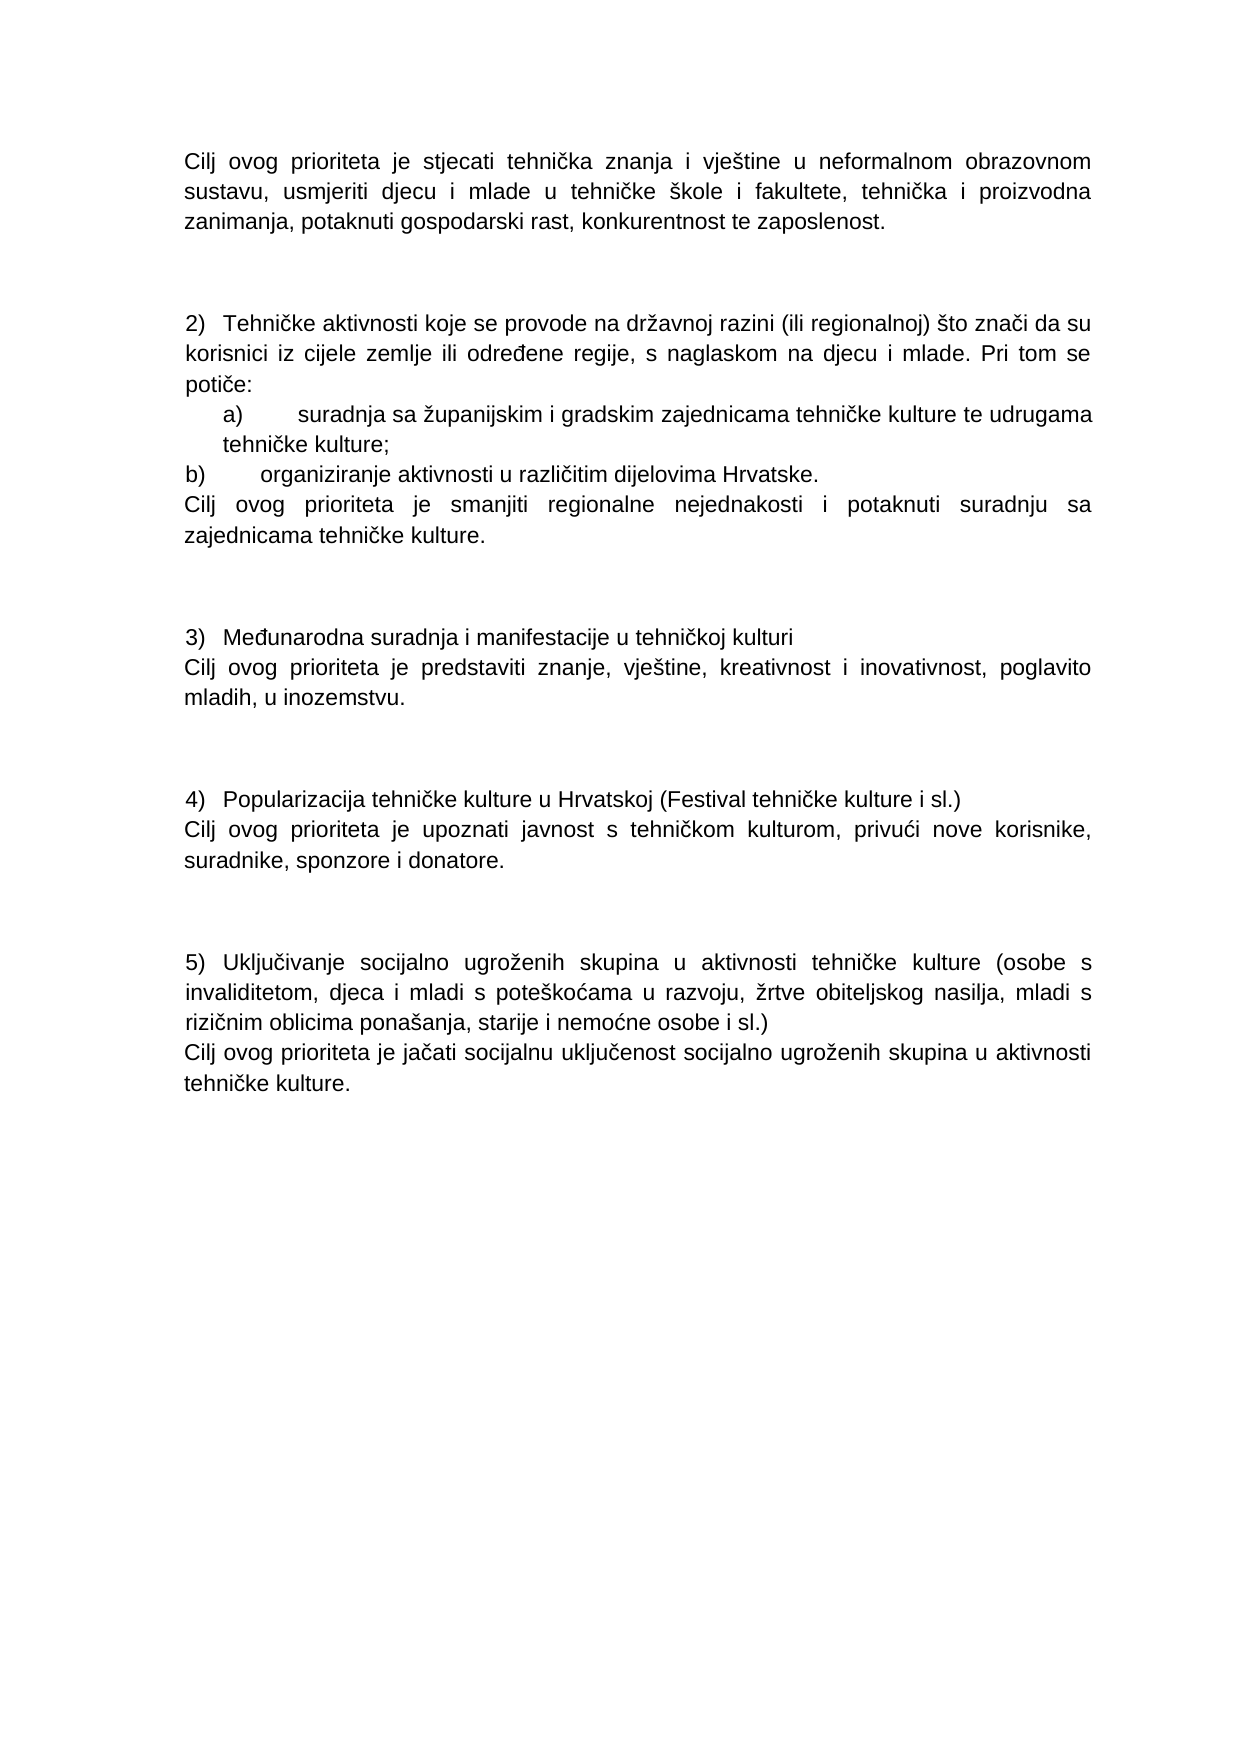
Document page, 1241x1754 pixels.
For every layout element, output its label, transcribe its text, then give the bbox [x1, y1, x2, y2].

text Cilj ovog prioriteta je stjecati tehnička znanja i vještine u neformalnom obrazovnom sustavu, usmjeriti djecu i mlade u tehničke škole i fakultete, tehnička i proizvodna zanimanja, potaknuti gospodarski rast, konkurentnost te zaposlenost. [184, 148, 1093, 234]
list Tehničke aktivnosti koje se provode na državnoj razini (ili regionalnoj) što znači da su korisnici iz cijele zemlje ili određene regije, s naglaskom na djecu i mlade. Pri tom se potiče: [185, 310, 1093, 397]
text Cilj ovog prioriteta je jačati socijalnu uključenost socijalno ugroženih skupina u aktivnosti tehničke kulture. [184, 1039, 1093, 1096]
list suradnja sa županijskim i gradskim zajednicama tehničke kulture te udrugama tehničke kulture; [223, 401, 1093, 457]
text Cilj ovog prioriteta je smanjiti regionalne nejednakosti i potaknuti suradnju sa zajednicama tehničke kulture. [184, 491, 1093, 548]
list Popularizacija tehničke kulture u Hrvatskoj (Festival tehničke kulture i sl.) [185, 786, 1093, 812]
text Cilj ovog prioriteta je upoznati javnost s tehničkom kulturom, privući nove korisnike, suradnike, sponzore i donatore. [184, 816, 1093, 873]
text Cilj ovog prioriteta je predstaviti znanje, vještine, kreativnost i inovativnost, poglavito mladih, u inozemstvu. [184, 654, 1093, 710]
list organiziranje aktivnosti u različitim dijelovima Hrvatske. [185, 461, 1093, 487]
list Uključivanje socijalno ugroženih skupina u aktivnosti tehničke kulture (osobe s invaliditetom, djeca i mladi s poteškoćama u razvoju, žrtve obiteljskog nasilja, mladi s rizičnim oblicima ponašanja, starije i nemoćne osobe i sl.) [185, 949, 1093, 1035]
list Međunarodna suradnja i manifestacije u tehničkoj kulturi [185, 624, 1093, 650]
